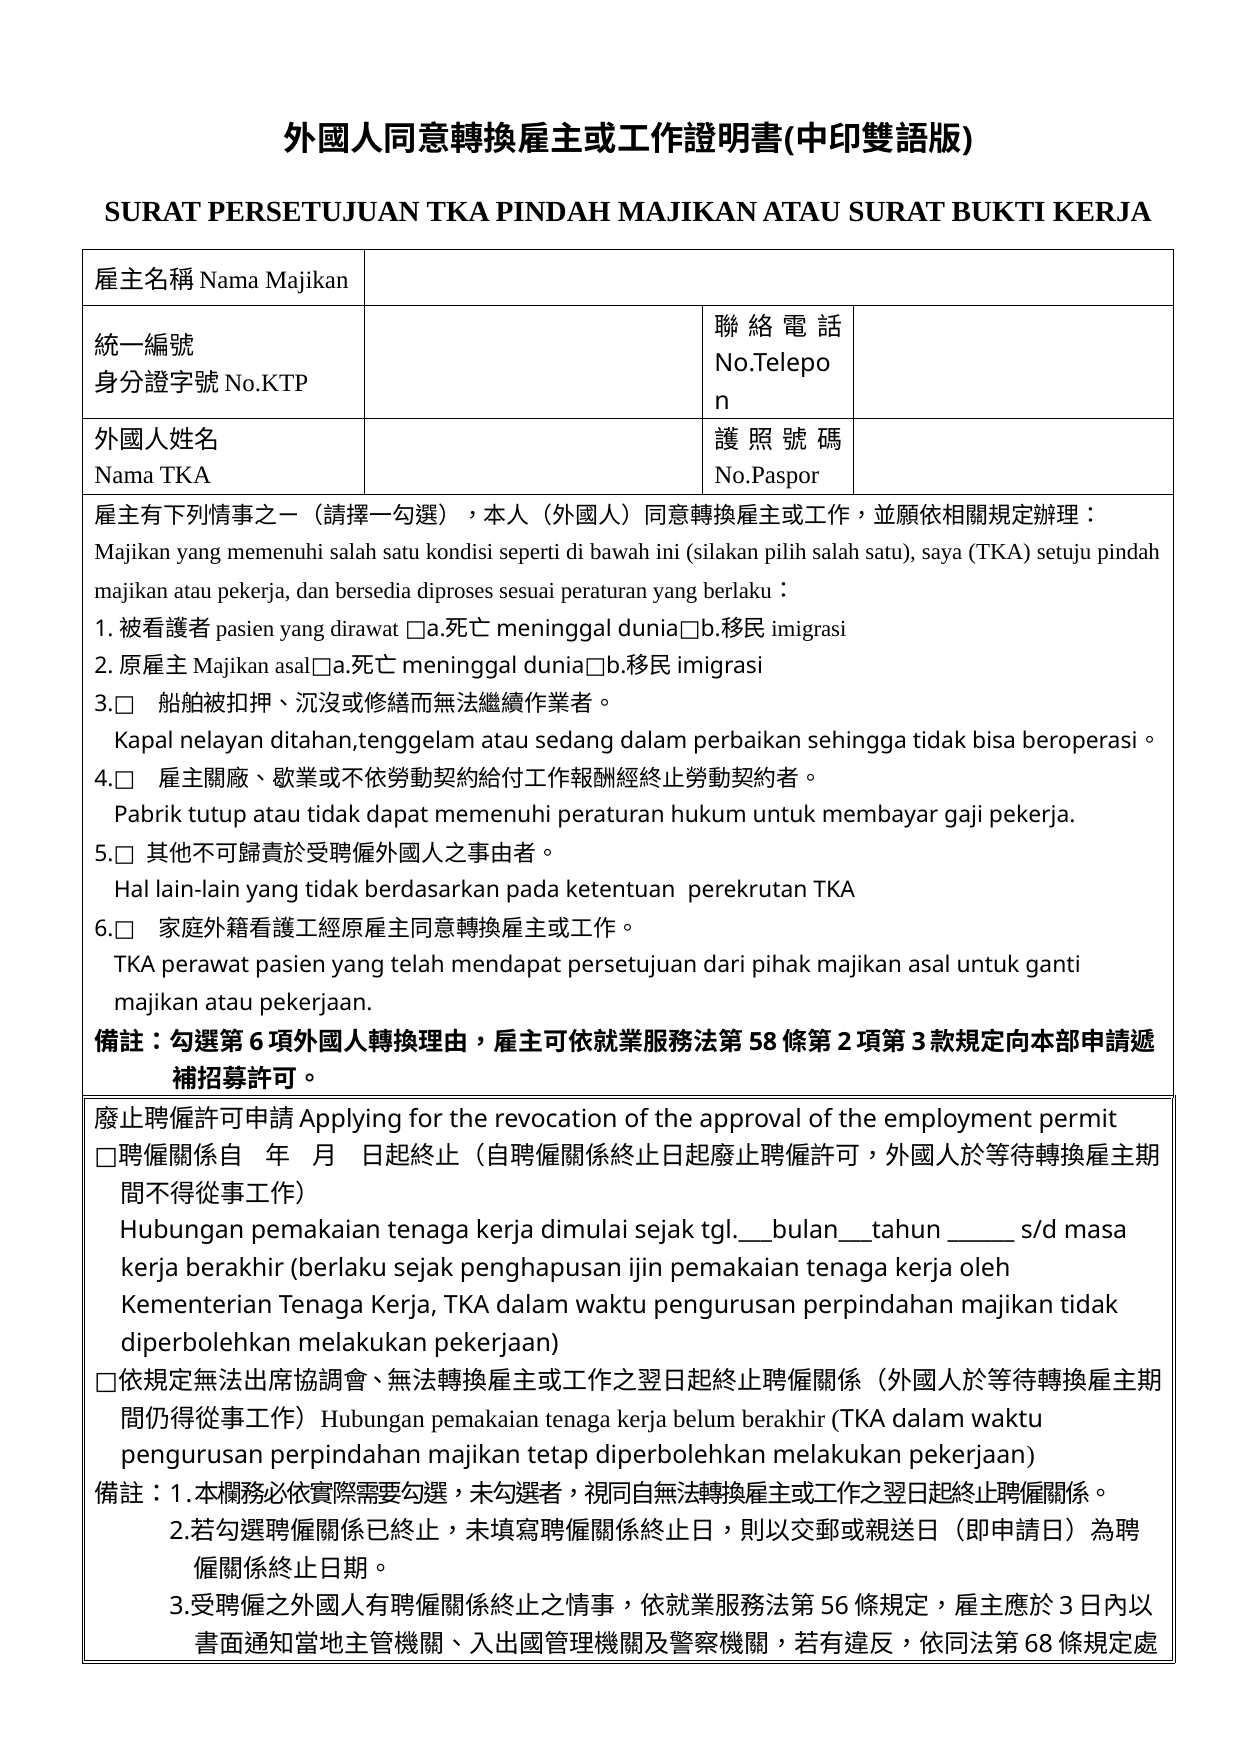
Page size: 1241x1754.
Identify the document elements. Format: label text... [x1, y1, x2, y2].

table_cell [365, 419, 702, 494]
table_cell [854, 306, 1173, 418]
text 外國人同意轉換雇主或工作證明書(中印雙語版) [103, 99, 1153, 174]
table_cell 護照號碼No.Paspor [703, 419, 853, 494]
text SURAT PERSETUJUAN TKA PINDAH MAJIKAN ATAU SURAT BUKTI KERJA [103, 192, 1153, 230]
table_cell 外國人姓名 Nama TKA [83, 419, 364, 494]
table_header [365, 250, 1173, 305]
table_header 雇主名稱Nama Majikan [83, 250, 364, 305]
table_cell [365, 306, 702, 418]
table_cell 廢止聘僱許可申請Applying for the revocation of the approval of the employment permit □聘僱關係自 年 月 日起終止（自聘僱關係終止日起廢止聘僱許可，外國人於等待轉換雇主期間不得從事工作） Hubungan pemakaian tenaga kerja dimulai sejak tgl.___bulan___tahun ______ s/d masa kerja berakhir (berlaku sejak penghapusan ijin pemakaian tenaga kerja oleh Kementerian Tenaga Kerja, TKA dalam waktu pengurusan perpindahan majikan tidak diperbolehkan melakukan pekerjaan) □依規定無法出席協調會、無法轉換雇主或工作之翌日起終止聘僱關係（外國人於等待轉換雇主期間仍得從事工作）Hubungan pemakaian tenaga kerja belum berakhir (TKA dalam waktu pengurusan perpindahan majikan tetap diperbolehkan melakukan pekerjaan) 備註：1.本欄務必依實際需要勾選，未勾選者，視同自無法轉換雇主或工作之翌日起終止聘僱關係。 2.若勾選聘僱關係已終止，未填寫聘僱關係終止日，則以交郵或親送日（即申請日）為聘僱關係終止日期。 3.受聘僱之外國人有聘僱關係終止之情事，依就業服務法第56條規定，雇主應於3日內以書面通知當地主管機關、入出國管理機關及警察機關，若有違反，依同法第68條規定處 [83, 1096, 1173, 1660]
table_cell [854, 419, 1173, 494]
table_cell 雇主有下列情事之ㄧ（請擇一勾選），本人（外國人）同意轉換雇主或工作，並願依相關規定辦理： Majikan yang memenuhi salah satu kondisi seperti di bawah ini (silakan pilih salah satu), saya (TKA) setuju pindah majikan atau pekerja, dan bersedia diproses sesuai peraturan yang berlaku： 1. 被看護者pasien yang dirawat □a.死亡meninggal dunia□b.移民imigrasi 2. 原雇主Majikan asal□a.死亡meninggal dunia□b.移民imigrasi 船舶被扣押、沉沒或修繕而無法繼續作業者。 Kapal nelayan ditahan,tenggelam atau sedang dalam perbaikan sehingga tidak bisa beroperasi。 雇主關廠、歇業或不依勞動契約給付工作報酬經終止勞動契約者。 Pabrik tutup atau tidak dapat memenuhi peraturan hukum untuk membayar gaji pekerja. 其他不可歸責於受聘僱外國人之事由者。 Hal lain-lain yang tidak berdasarkan pada ketentuan perekrutan TKA 家庭外籍看護工經原雇主同意轉換雇主或工作。 TKA perawat pasien yang telah mendapat persetujuan dari pihak majikan asal untuk ganti majikan atau pekerjaan. 備註：勾選第6項外國人轉換理由，雇主可依就業服務法第58條第2項第3款規定向本部申請遞補招募許可。 [83, 495, 1173, 1095]
table_cell 統一編號 身分證字號No.KTP [83, 306, 364, 418]
table_cell 聯絡電話No.Telepon [703, 306, 853, 418]
